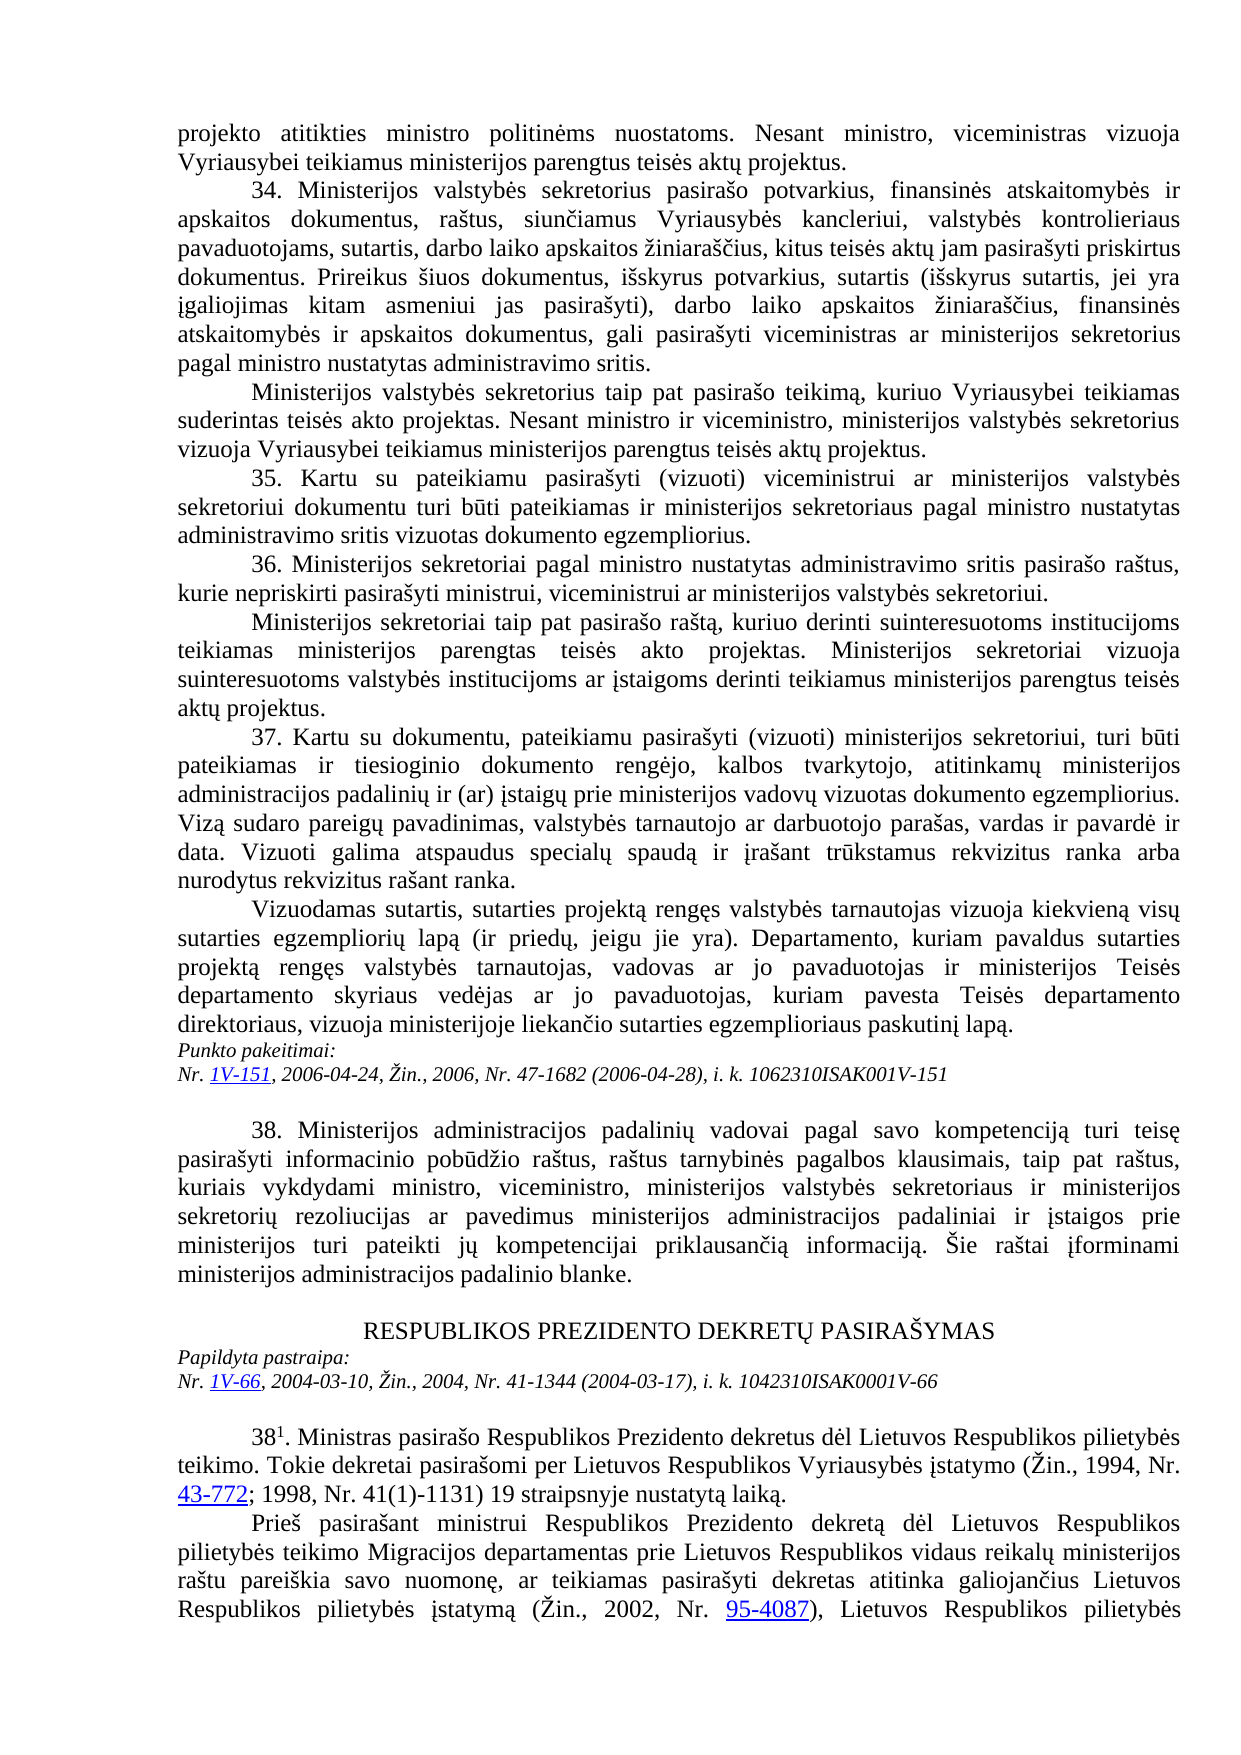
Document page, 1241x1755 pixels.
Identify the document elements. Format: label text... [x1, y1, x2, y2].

text 35. Kartu su pateikiamu pasirašyti (vizuoti) viceministrui ar ministerijos valstybės sekretoriui dokumentu turi būti pateikiamas ir ministerijos sekretoriaus pagal ministro nustatytas administravimo sritis vizuotas dokumento egzempliorius. [177, 463, 1181, 549]
text Prieš pasirašant ministrui Respublikos Prezidento dekretą dėl Lietuvos Respublikos pilietybės teikimo Migracijos departamentas prie Lietuvos Respublikos vidaus reikalų ministerijos raštu pareiškia savo nuomonę, ar teikiamas pasirašyti dekretas atitinka galiojančius Lietuvos Respublikos pilietybės įstatymą (Žin., 2002, Nr. 95-4087), Lietuvos Respublikos pilietybės [177, 1508, 1181, 1623]
text projekto atitikties ministro politinėms nuostatoms. Nesant ministro, viceministras vizuoja Vyriausybei teikiamus ministerijos parengtus teisės aktų projektus. [177, 118, 1181, 176]
text Punkto pakeitimai: [177, 1038, 1181, 1062]
text 37. Kartu su dokumentu, pateikiamu pasirašyti (vizuoti) ministerijos sekretoriui, turi būti pateikiamas ir tiesioginio dokumento rengėjo, kalbos tvarkytojo, atitinkamų ministerijos administracijos padalinių ir (ar) įstaigų prie ministerijos vadovų vizuotas dokumento egzempliorius. Vizą sudaro pareigų pavadinimas, valstybės tarnautojo ar darbuotojo parašas, vardas ir pavardė ir data. Vizuoti galima atspaudus specialų spaudą ir įrašant trūkstamus rekvizitus ranka arba nurodytus rekvizitus rašant ranka. [177, 722, 1181, 894]
text Vizuodamas sutartis, sutarties projektą rengęs valstybės tarnautojas vizuoja kiekvieną visų sutarties egzempliorių lapą (ir priedų, jeigu jie yra). Departamento, kuriam pavaldus sutarties projektą rengęs valstybės tarnautojas, vadovas ar jo pavaduotojas ir ministerijos Teisės departamento skyriaus vedėjas ar jo pavaduotojas, kuriam pavesta Teisės departamento direktoriaus, vizuoja ministerijoje liekančio sutarties egzemplioriaus paskutinį lapą. [177, 894, 1181, 1038]
text 381. Ministras pasirašo Respublikos Prezidento dekretus dėl Lietuvos Respublikos pilietybės teikimo. Tokie dekretai pasirašomi per Lietuvos Respublikos Vyriausybės įstatymo (Žin., 1994, Nr. 43-772; 1998, Nr. 41(1)-1131) 19 straipsnyje nustatytą laiką. [177, 1422, 1181, 1508]
text Ministerijos sekretoriai taip pat pasirašo raštą, kuriuo derinti suinteresuotoms institucijoms teikiamas ministerijos parengtas teisės akto projektas. Ministerijos sekretoriai vizuoja suinteresuotoms valstybės institucijoms ar įstaigoms derinti teikiamus ministerijos parengtus teisės aktų projektus. [177, 607, 1181, 722]
text 36. Ministerijos sekretoriai pagal ministro nustatytas administravimo sritis pasirašo raštus, kurie nepriskirti pasirašyti ministrui, viceministrui ar ministerijos valstybės sekretoriui. [177, 549, 1181, 607]
text RESPUBLIKOS PREZIDENTO DEKRETŲ PASIRAŠYMAS [177, 1316, 1181, 1345]
text Ministerijos valstybės sekretorius taip pat pasirašo teikimą, kuriuo Vyriausybei teikiamas suderintas teisės akto projektas. Nesant ministro ir viceministro, ministerijos valstybės sekretorius vizuoja Vyriausybei teikiamus ministerijos parengtus teisės aktų projektus. [177, 377, 1181, 463]
text 38. Ministerijos administracijos padalinių vadovai pagal savo kompetenciją turi teisę pasirašyti informacinio pobūdžio raštus, raštus tarnybinės pagalbos klausimais, taip pat raštus, kuriais vykdydami ministro, viceministro, ministerijos valstybės sekretoriaus ir ministerijos sekretorių rezoliucijas ar pavedimus ministerijos administracijos padaliniai ir įstaigos prie ministerijos turi pateikti jų kompetencijai priklausančią informaciją. Šie raštai įforminami ministerijos administracijos padalinio blanke. [177, 1115, 1181, 1287]
text Papildyta pastraipa: [177, 1345, 1181, 1369]
text 34. Ministerijos valstybės sekretorius pasirašo potvarkius, finansinės atskaitomybės ir apskaitos dokumentus, raštus, siunčiamus Vyriausybės kancleriui, valstybės kontrolieriaus pavaduotojams, sutartis, darbo laiko apskaitos žiniaraščius, kitus teisės aktų jam pasirašyti priskirtus dokumentus. Prireikus šiuos dokumentus, išskyrus potvarkius, sutartis (išskyrus sutartis, jei yra įgaliojimas kitam asmeniui jas pasirašyti), darbo laiko apskaitos žiniaraščius, finansinės atskaitomybės ir apskaitos dokumentus, gali pasirašyti viceministras ar ministerijos sekretorius pagal ministro nustatytas administravimo sritis. [177, 176, 1181, 377]
text Nr. 1V-151, 2006-04-24, Žin., 2006, Nr. 47-1682 (2006-04-28), i. k. 1062310ISAK001V-151 [177, 1062, 1181, 1086]
text Nr. 1V-66, 2004-03-10, Žin., 2004, Nr. 41-1344 (2004-03-17), i. k. 1042310ISAK0001V-66 [177, 1369, 1181, 1393]
